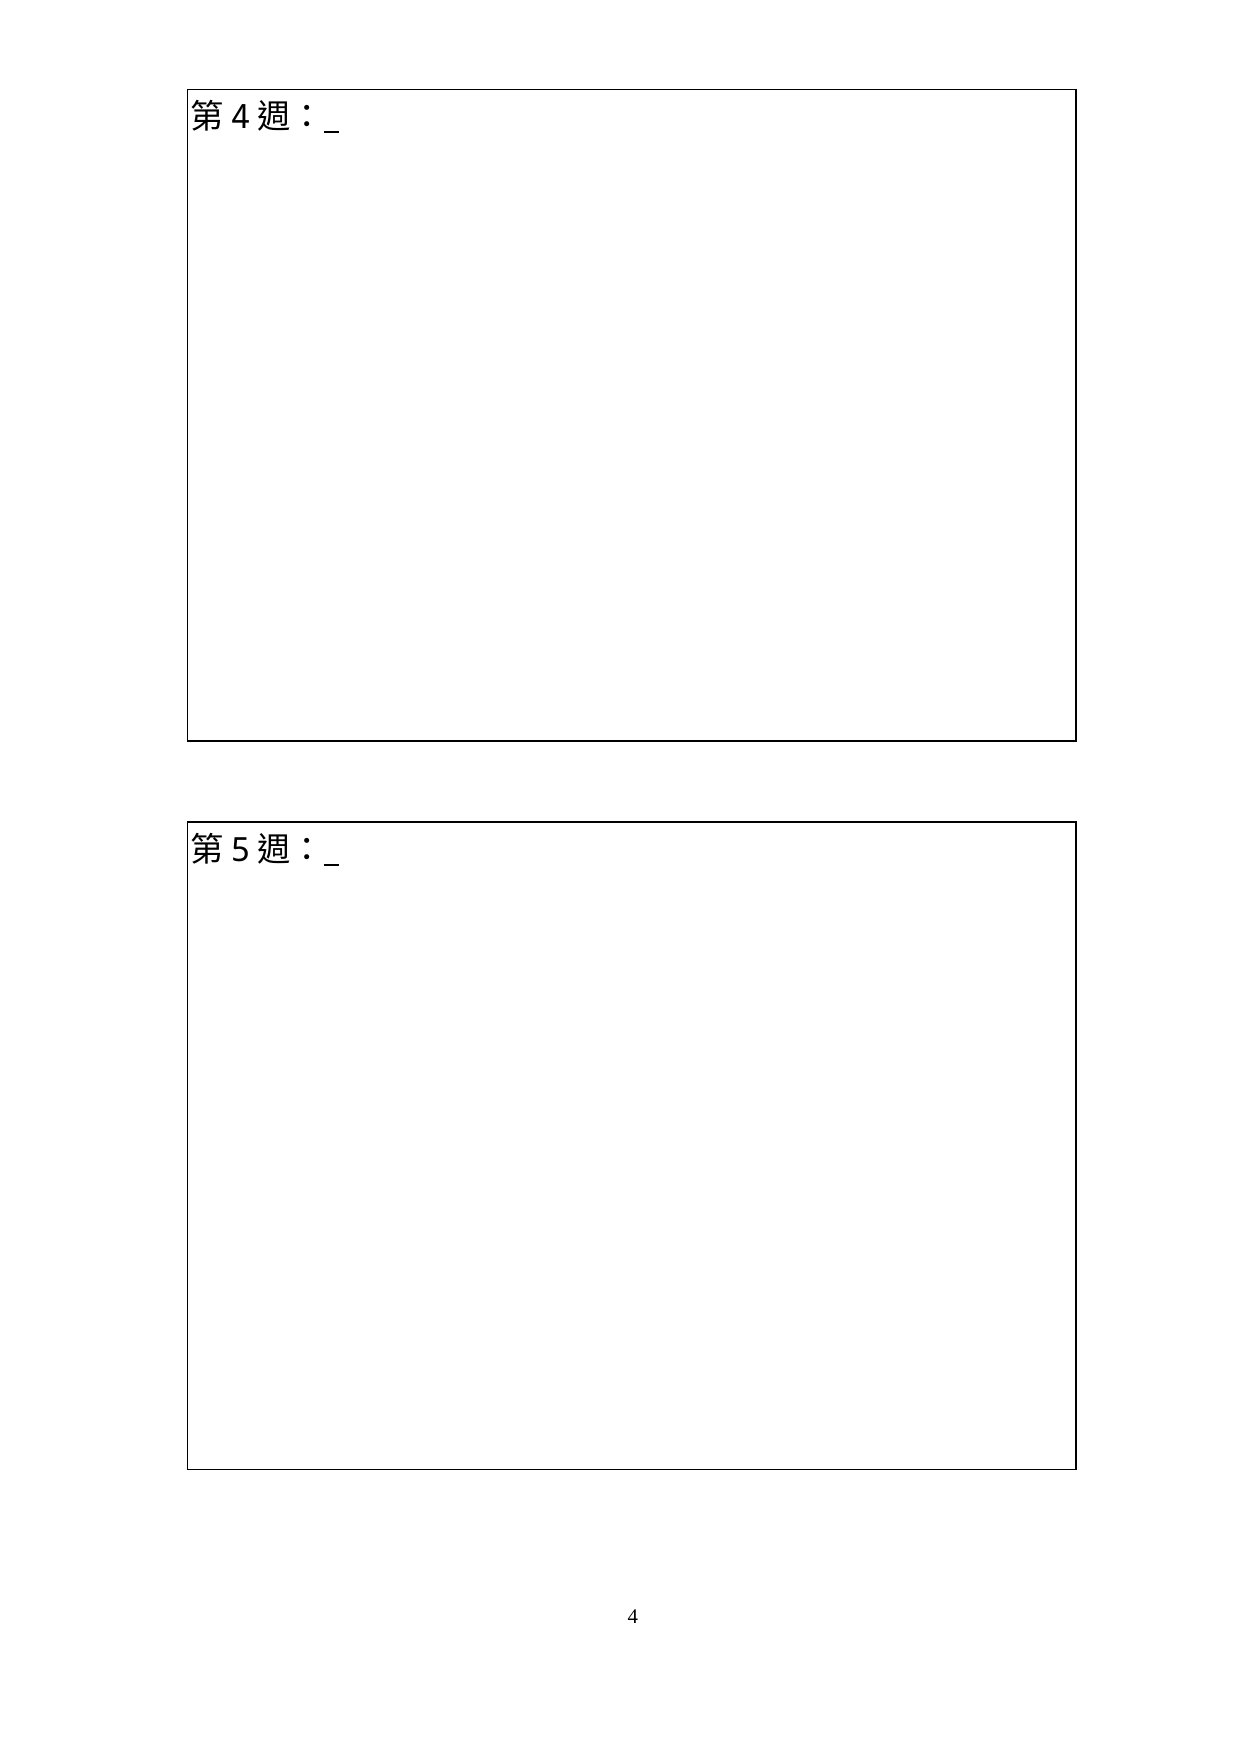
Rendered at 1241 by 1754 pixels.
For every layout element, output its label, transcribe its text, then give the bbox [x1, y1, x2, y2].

table_header 第5週： [188, 823, 1075, 1469]
table_header 第4週： [188, 90, 1075, 740]
